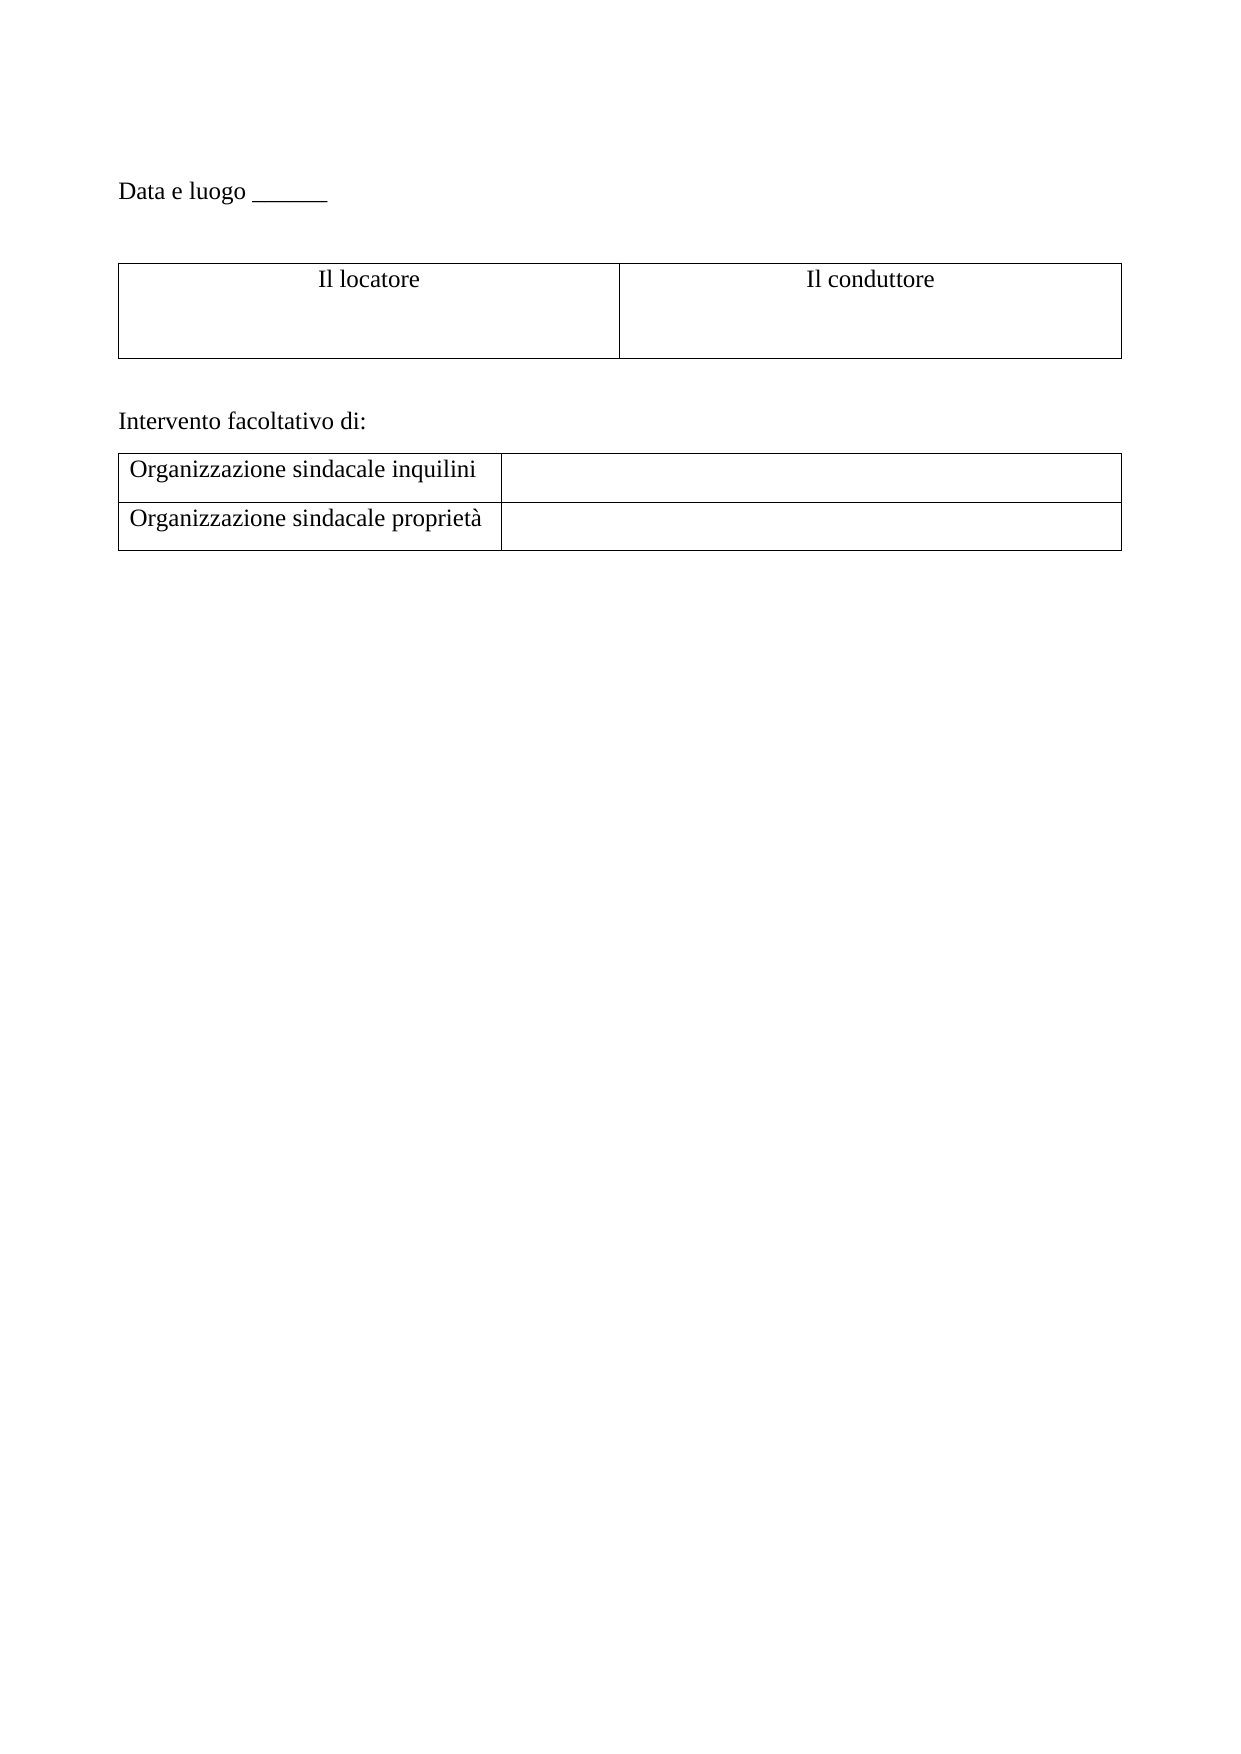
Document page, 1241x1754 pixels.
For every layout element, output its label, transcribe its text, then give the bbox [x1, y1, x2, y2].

text Intervento facoltativo di: [118, 406, 1122, 435]
table_header [502, 454, 1121, 502]
table_header Organizzazione sindacale inquilini [119, 454, 501, 502]
table_cell [502, 503, 1121, 550]
table_cell Organizzazione sindacale proprietà [119, 503, 501, 550]
table_header Il conduttore [620, 264, 1121, 357]
table_header Il locatore [119, 264, 619, 357]
text Data e luogo ______ [118, 176, 1122, 205]
